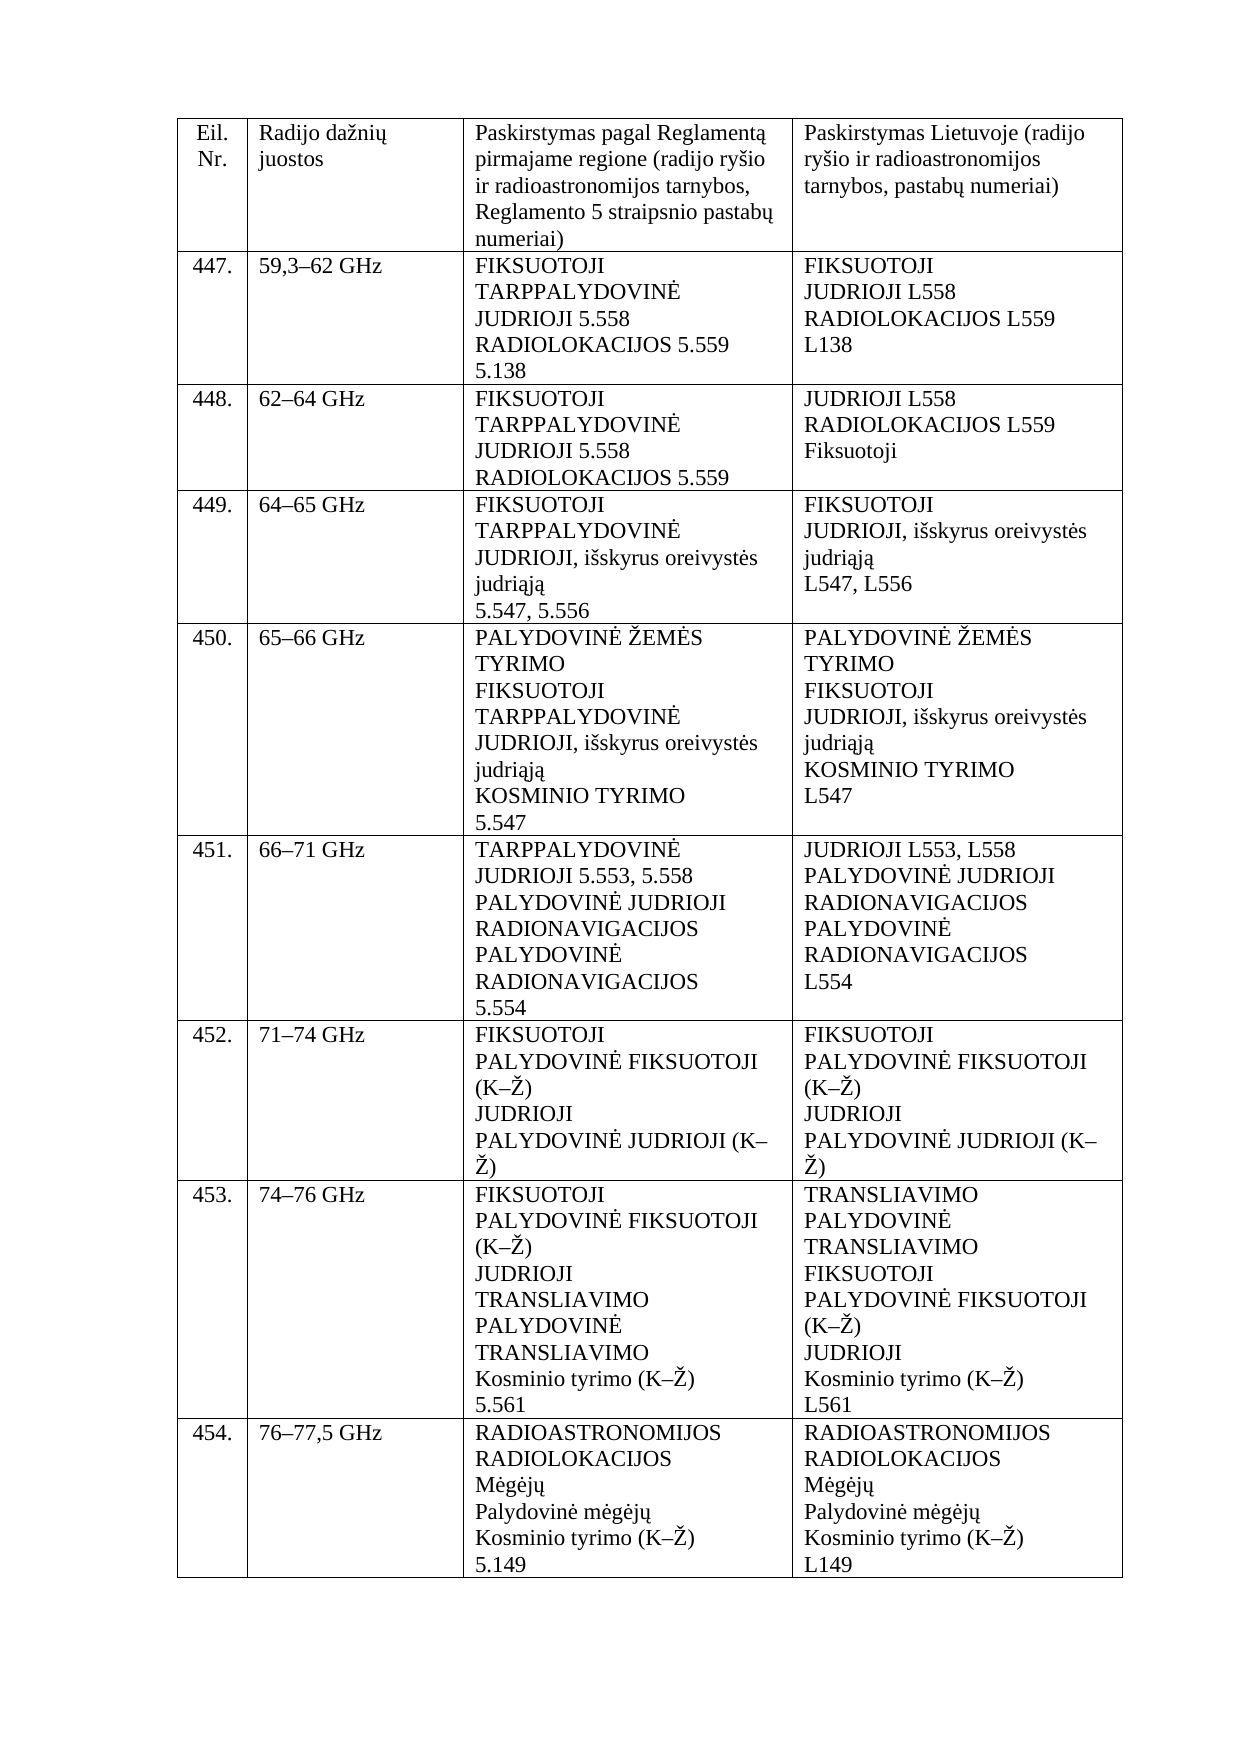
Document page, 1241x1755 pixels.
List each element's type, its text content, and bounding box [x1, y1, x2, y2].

table_cell FIKSUOTOJI PALYDOVINĖ FIKSUOTOJI (K–Ž) JUDRIOJI TRANSLIAVIMO PALYDOVINĖ TRANSLIAVIMO Kosminio tyrimo (K–Ž) 5.561 [464, 1181, 792, 1418]
table_cell RADIOASTRONOMIJOS RADIOLOKACIJOS Mėgėjų Palydovinė mėgėjų Kosminio tyrimo (K–Ž) 5.149 [464, 1419, 792, 1577]
table_cell TRANSLIAVIMO PALYDOVINĖ TRANSLIAVIMO FIKSUOTOJI PALYDOVINĖ FIKSUOTOJI (K–Ž) JUDRIOJI Kosminio tyrimo (K–Ž) L561 [793, 1181, 1122, 1418]
table_cell 451. [178, 836, 247, 1020]
table_cell 449. [178, 491, 247, 623]
table_cell PALYDOVINĖ ŽEMĖS TYRIMO FIKSUOTOJI TARPPALYDOVINĖ JUDRIOJI, išskyrus oreivystės judriąją KOSMINIO TYRIMO 5.547 [464, 624, 792, 835]
table_cell 452. [178, 1021, 247, 1179]
table_cell 76–77,5 GHz [248, 1419, 463, 1577]
table_header Radijo dažnių juostos [248, 119, 463, 251]
table_cell FIKSUOTOJI TARPPALYDOVINĖ JUDRIOJI 5.558 RADIOLOKACIJOS 5.559 5.138 [464, 252, 792, 384]
table_cell 64–65 GHz [248, 491, 463, 623]
table_header Paskirstymas pagal Reglamentą pirmajame regione (radijo ryšio ir radioastronomijos tarnybos, Reglamento 5 straipsnio pastabų numeriai) [464, 119, 792, 251]
table_cell 71–74 GHz [248, 1021, 463, 1179]
table_header Paskirstymas Lietuvoje (radijo ryšio ir radioastronomijos tarnybos, pastabų numeriai) [793, 119, 1122, 251]
table_cell 62–64 GHz [248, 385, 463, 490]
table_cell 450. [178, 624, 247, 835]
table_header Eil. Nr. [178, 119, 247, 251]
table_cell 74–76 GHz [248, 1181, 463, 1418]
table_cell PALYDOVINĖ ŽEMĖS TYRIMO FIKSUOTOJI JUDRIOJI, išskyrus oreivystės judriąją KOSMINIO TYRIMO L547 [793, 624, 1122, 835]
table_cell TARPPALYDOVINĖ JUDRIOJI 5.553, 5.558 PALYDOVINĖ JUDRIOJI RADIONAVIGACIJOS PALYDOVINĖ RADIONAVIGACIJOS 5.554 [464, 836, 792, 1020]
table_cell 454. [178, 1419, 247, 1577]
table_cell 59,3–62 GHz [248, 252, 463, 384]
table_cell FIKSUOTOJI JUDRIOJI L558 RADIOLOKACIJOS L559 L138 [793, 252, 1122, 384]
table_cell JUDRIOJI L553, L558 PALYDOVINĖ JUDRIOJI RADIONAVIGACIJOS PALYDOVINĖ RADIONAVIGACIJOS L554 [793, 836, 1122, 1020]
table_cell FIKSUOTOJI TARPPALYDOVINĖ JUDRIOJI 5.558 RADIOLOKACIJOS 5.559 [464, 385, 792, 490]
table_cell 448. [178, 385, 247, 490]
table_cell 447. [178, 252, 247, 384]
table_cell FIKSUOTOJI JUDRIOJI, išskyrus oreivystės judriąją L547, L556 [793, 491, 1122, 623]
table_cell FIKSUOTOJI PALYDOVINĖ FIKSUOTOJI (K–Ž) JUDRIOJI PALYDOVINĖ JUDRIOJI (K–Ž) [464, 1021, 792, 1179]
table_cell 453. [178, 1181, 247, 1418]
table_cell FIKSUOTOJI PALYDOVINĖ FIKSUOTOJI (K–Ž) JUDRIOJI PALYDOVINĖ JUDRIOJI (K–Ž) [793, 1021, 1122, 1179]
table_cell RADIOASTRONOMIJOS RADIOLOKACIJOS Mėgėjų Palydovinė mėgėjų Kosminio tyrimo (K–Ž) L149 [793, 1419, 1122, 1577]
table_cell FIKSUOTOJI TARPPALYDOVINĖ JUDRIOJI, išskyrus oreivystės judriąją 5.547, 5.556 [464, 491, 792, 623]
table_cell JUDRIOJI L558 RADIOLOKACIJOS L559 Fiksuotoji [793, 385, 1122, 490]
table_cell 66–71 GHz [248, 836, 463, 1020]
table_cell 65–66 GHz [248, 624, 463, 835]
